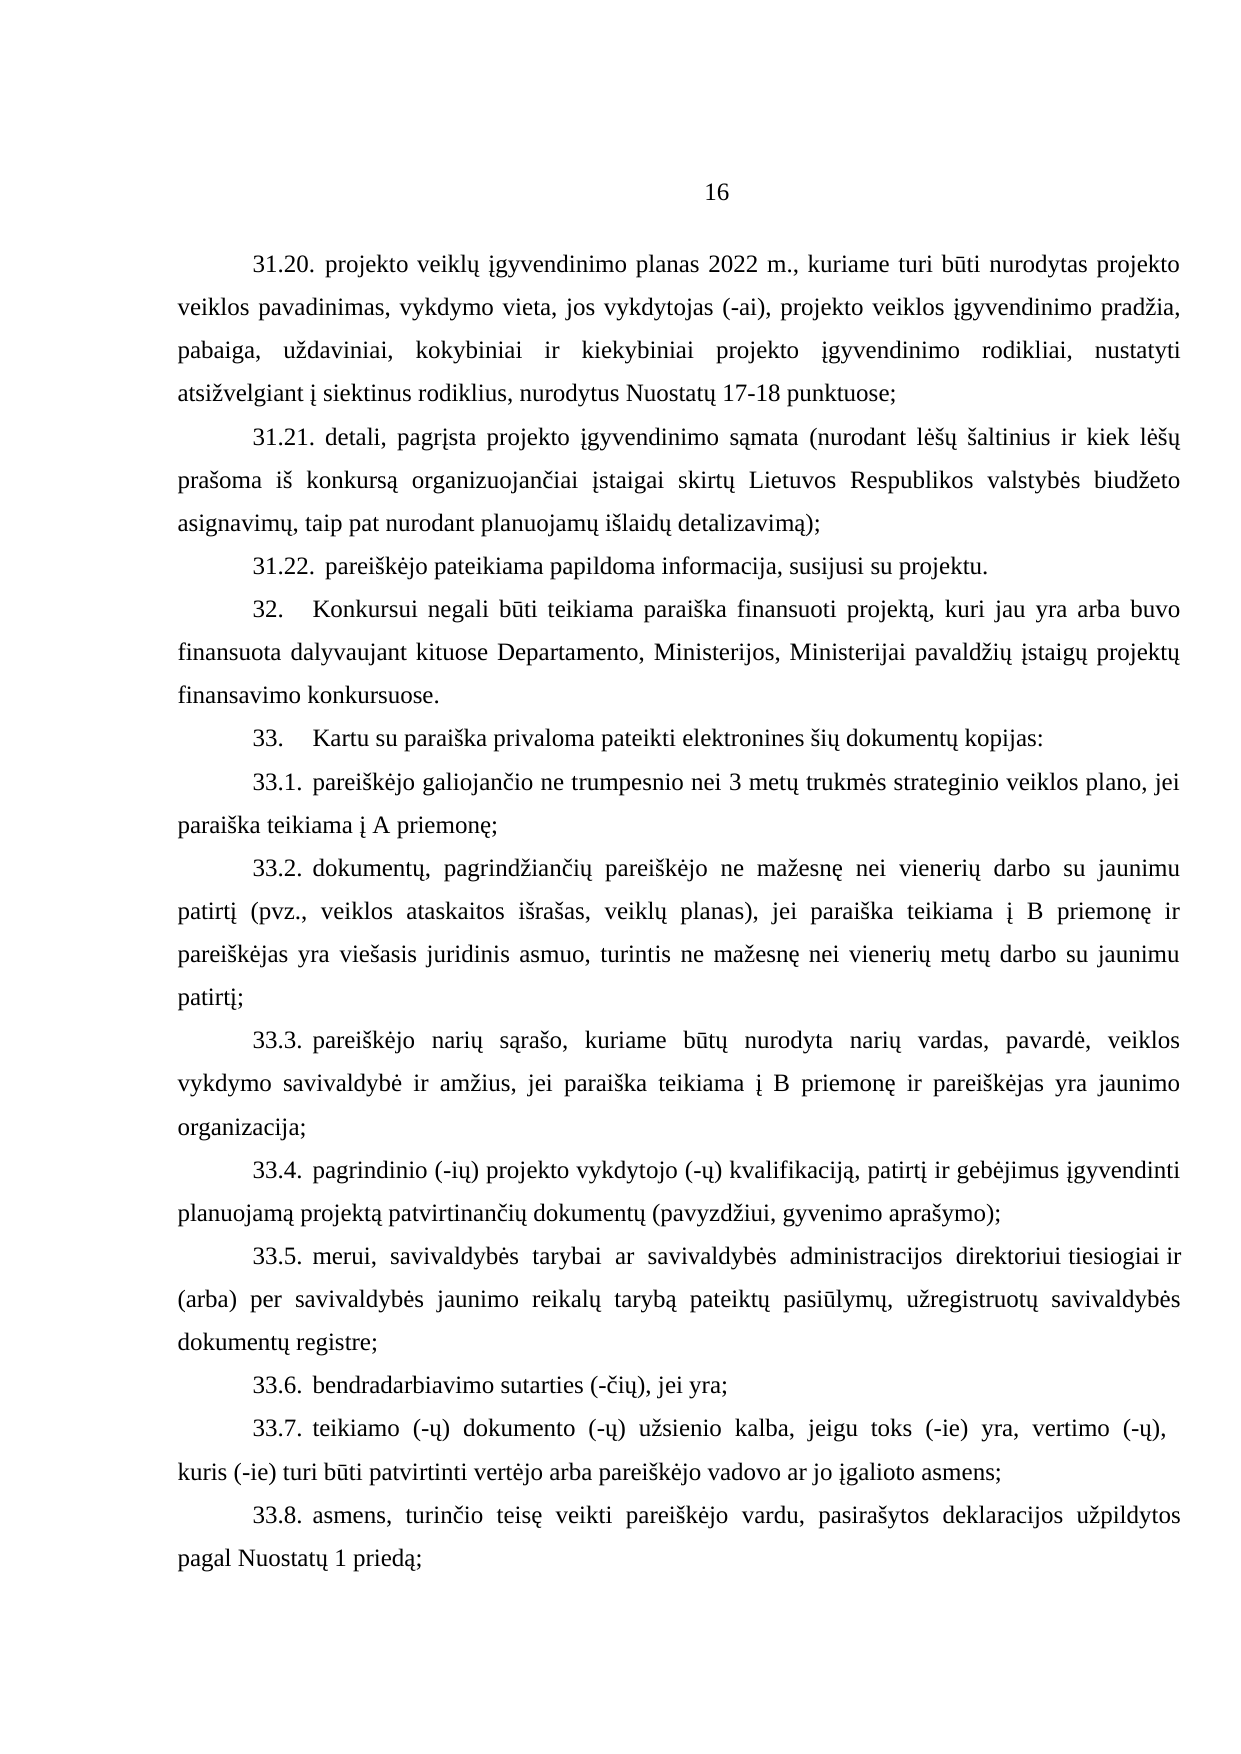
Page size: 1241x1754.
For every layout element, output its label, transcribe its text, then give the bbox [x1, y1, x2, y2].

text 33.2. dokumentų, pagrindžiančių pareiškėjo ne mažesnę nei vienerių darbo su jaunimu patirtį (pvz., veiklos ataskaitos išrašas, veiklų planas), jei paraiška teikiama į B priemonę ir pareiškėjas yra viešasis juridinis asmuo, turintis ne mažesnę nei vienerių metų darbo su jaunimu patirtį; [177, 853, 1181, 1011]
text 33.1. pareiškėjo galiojančio ne trumpesnio nei 3 metų trukmės strateginio veiklos plano, jei paraiška teikiama į A priemonę; [177, 767, 1181, 838]
text 33.5. merui, savivaldybės tarybai ar savivaldybės administracijos direktoriui tiesiogiai ir (arba) per savivaldybės jaunimo reikalų tarybą pateiktų pasiūlymų, užregistruotų savivaldybės dokumentų registre; [177, 1241, 1181, 1356]
text 33.7. teikiamo (-ų) dokumento (-ų) užsienio kalba, jeigu toks (-ie) yra, vertimo (-ų), kuris (-ie) turi būti patvirtinti vertėjo arba pareiškėjo vadovo ar jo įgalioto asmens; [177, 1413, 1181, 1485]
text 31.20. projekto veiklų įgyvendinimo planas 2022 m., kuriame turi būti nurodytas projekto veiklos pavadinimas, vykdymo vieta, jos vykdytojas (-ai), projekto veiklos įgyvendinimo pradžia, pabaiga, uždaviniai, kokybiniai ir kiekybiniai projekto įgyvendinimo rodikliai, nustatyti atsižvelgiant į siektinus rodiklius, nurodytus Nuostatų 17-18 punktuose; [177, 249, 1181, 407]
text 32. Konkursui negali būti teikiama paraiška finansuoti projektą, kuri jau yra arba buvo finansuota dalyvaujant kituose Departamento, Ministerijos, Ministerijai pavaldžių įstaigų projektų finansavimo konkursuose. [177, 594, 1181, 709]
text 33.8. asmens, turinčio teisę veikti pareiškėjo vardu, pasirašytos deklaracijos užpildytos pagal Nuostatų 1 priedą; [177, 1500, 1181, 1572]
text 31.22. pareiškėjo pateikiama papildoma informacija, susijusi su projektu. [177, 551, 1181, 580]
text 31.21. detali, pagrįsta projekto įgyvendinimo sąmata (nurodant lėšų šaltinius ir kiek lėšų prašoma iš konkursą organizuojančiai įstaigai skirtų Lietuvos Respublikos valstybės biudžeto asignavimų, taip pat nurodant planuojamų išlaidų detalizavimą); [177, 422, 1181, 537]
text 33.4. pagrindinio (-ių) projekto vykdytojo (-ų) kvalifikaciją, patirtį ir gebėjimus įgyvendinti planuojamą projektą patvirtinančių dokumentų (pavyzdžiui, gyvenimo aprašymo); [177, 1155, 1181, 1227]
text 33.3. pareiškėjo narių sąrašo, kuriame būtų nurodyta narių vardas, pavardė, veiklos vykdymo savivaldybė ir amžius, jei paraiška teikiama į B priemonę ir pareiškėjas yra jaunimo organizacija; [177, 1025, 1181, 1140]
text 33.6. bendradarbiavimo sutarties (-čių), jei yra; [177, 1370, 1181, 1399]
text 33. Kartu su paraiška privaloma pateikti elektronines šių dokumentų kopijas: [177, 723, 1181, 752]
